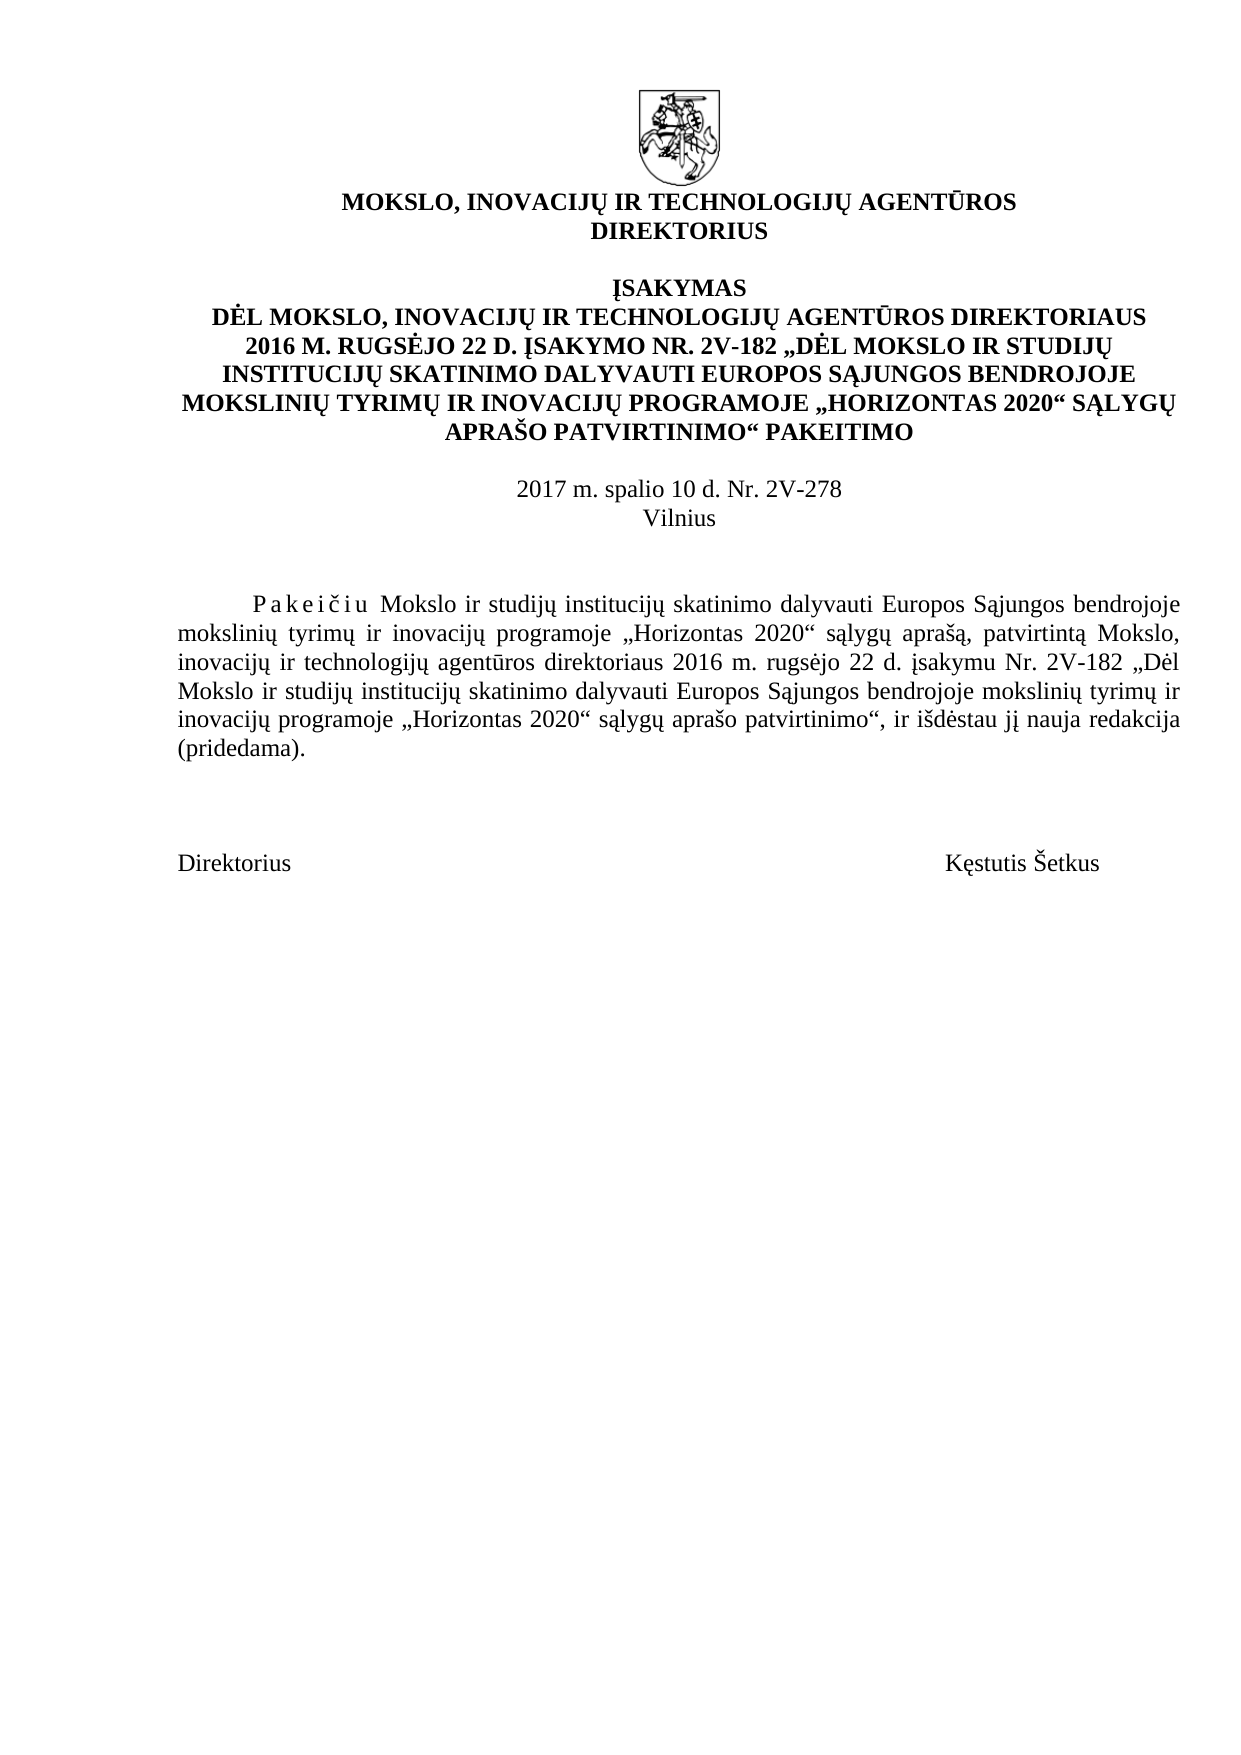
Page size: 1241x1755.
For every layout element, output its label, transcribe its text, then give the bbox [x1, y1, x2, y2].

text ĮSAKYMAS [177, 273, 1181, 302]
text MOKSLO, INOVACIJŲ IR TECHNOLOGIJŲ AGENTŪROS [177, 187, 1181, 216]
text DIREKTORIUS [177, 216, 1181, 244]
text Pakeičiu Mokslo ir studijų institucijų skatinimo dalyvauti Europos Sąjungos bendrojoje mokslinių tyrimų ir inovacijų programoje „Horizontas 2020“ sąlygų aprašą, patvirtintą Mokslo, inovacijų ir technologijų agentūros direktoriaus 2016 m. rugsėjo 22 d. įsakymu Nr. 2V-182 „Dėl Mokslo ir studijų institucijų skatinimo dalyvauti Europos Sąjungos bendrojoje mokslinių tyrimų ir inovacijų programoje „Horizontas 2020“ sąlygų aprašo patvirtinimo“, ir išdėstau jį nauja redakcija (pridedama). [177, 589, 1181, 762]
text Direktorius Kęstutis Šetkus [177, 848, 1181, 877]
text Vilnius [177, 503, 1181, 532]
text 2017 m. spalio 10 d. Nr. 2V-278 [177, 474, 1181, 503]
text DĖL MOKSLO, INOVACIJŲ IR TECHNOLOGIJŲ AGENTŪROS DIREKTORIAUS 2016 M. RUGSĖJO 22 D. ĮSAKYMO NR. 2V-182 „DĖL MOKSLO IR STUDIJŲ INSTITUCIJŲ SKATINIMO DALYVAUTI EUROPOS SĄJUNGOS BENDROJOJE MOKSLINIŲ TYRIMŲ IR INOVACIJŲ PROGRAMOJE „HORIZONTAS 2020“ SĄLYGŲ APRAŠO PATVIRTINIMO“ PAKEITIMO [177, 302, 1181, 446]
